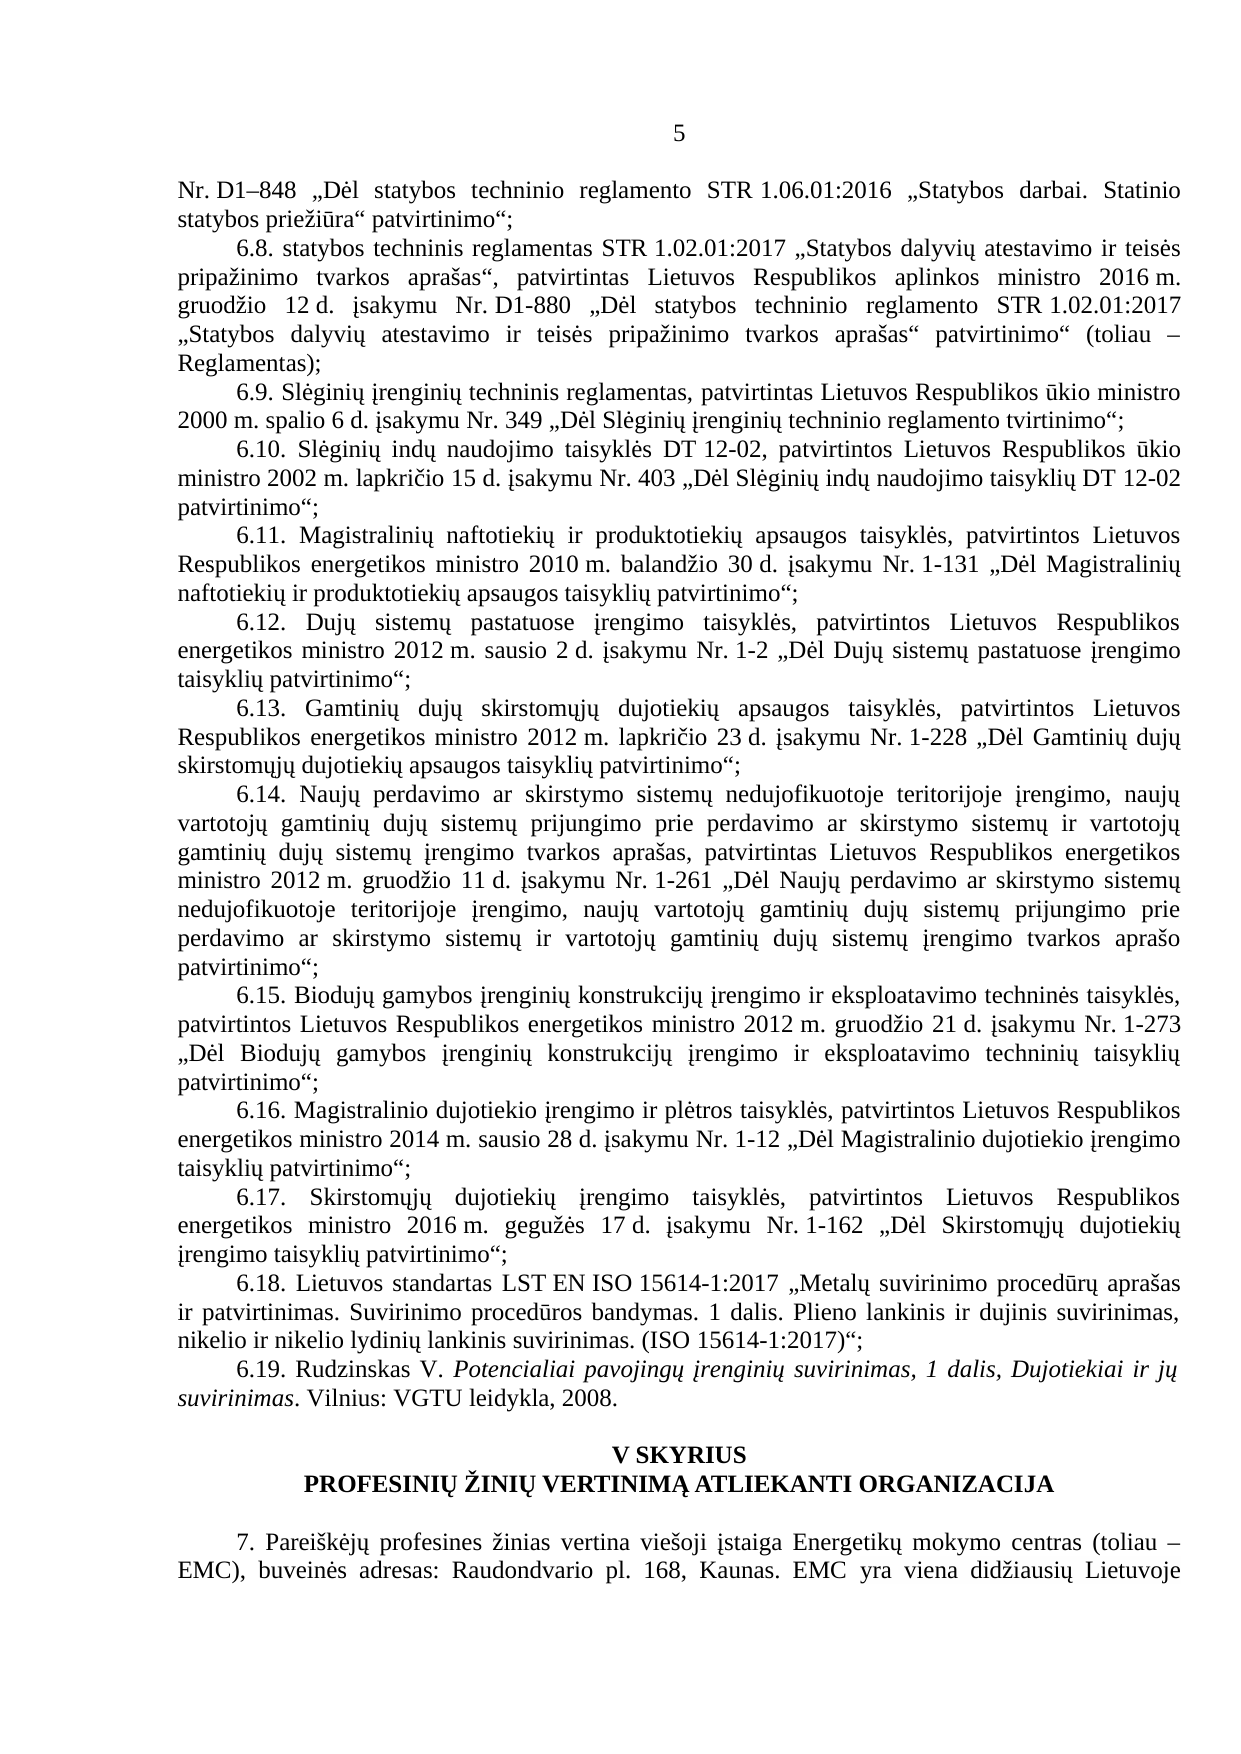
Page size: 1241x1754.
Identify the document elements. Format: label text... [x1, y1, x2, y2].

text 6.12. Dujų sistemų pastatuose įrengimo taisyklės, patvirtintos Lietuvos Respublikos energetikos ministro 2012 m. sausio 2 d. įsakymu Nr. 1-2 „Dėl Dujų sistemų pastatuose įrengimo taisyklių patvirtinimo“; [177, 607, 1181, 693]
text 7. Pareiškėjų profesines žinias vertina viešoji įstaiga Energetikų mokymo centras (toliau – EMC), buveinės adresas: Raudondvario pl. 168, Kaunas. EMC yra viena didžiausių Lietuvoje [177, 1527, 1181, 1584]
text V SKYRIUS [177, 1441, 1181, 1469]
text 6.9. Slėginių įrenginių techninis reglamentas, patvirtintas Lietuvos Respublikos ūkio ministro 2000 m. spalio 6 d. įsakymu Nr. 349 „Dėl Slėginių įrenginių techninio reglamento tvirtinimo“; [177, 377, 1181, 434]
text 6.8. statybos techninis reglamentas STR 1.02.01:2017 „Statybos dalyvių atestavimo ir teisės pripažinimo tvarkos aprašas“, patvirtintas Lietuvos Respublikos aplinkos ministro 2016 m. gruodžio 12 d. įsakymu Nr. D1-880 „Dėl statybos techninio reglamento STR 1.02.01:2017 „Statybos dalyvių atestavimo ir teisės pripažinimo tvarkos aprašas“ patvirtinimo“ (toliau – Reglamentas); [177, 233, 1181, 377]
text PROFESINIŲ ŽINIŲ VERTINIMĄ ATLIEKANTI ORGANIZACIJA [177, 1469, 1181, 1498]
text 6.18. Lietuvos standartas LST EN ISO 15614-1:2017 „Metalų suvirinimo procedūrų aprašas ir patvirtinimas. Suvirinimo procedūros bandymas. 1 dalis. Plieno lankinis ir dujinis suvirinimas, nikelio ir nikelio lydinių lankinis suvirinimas. (ISO 15614-1:2017)“; [177, 1268, 1181, 1354]
text 6.17. Skirstomųjų dujotiekių įrengimo taisyklės, patvirtintos Lietuvos Respublikos energetikos ministro 2016 m. gegužės 17 d. įsakymu Nr. 1-162 „Dėl Skirstomųjų dujotiekių įrengimo taisyklių patvirtinimo“; [177, 1182, 1181, 1268]
text 6.16. Magistralinio dujotiekio įrengimo ir plėtros taisyklės, patvirtintos Lietuvos Respublikos energetikos ministro 2014 m. sausio 28 d. įsakymu Nr. 1-12 „Dėl Magistralinio dujotiekio įrengimo taisyklių patvirtinimo“; [177, 1096, 1181, 1182]
text 6.14. Naujų perdavimo ar skirstymo sistemų nedujofikuotoje teritorijoje įrengimo, naujų vartotojų gamtinių dujų sistemų prijungimo prie perdavimo ar skirstymo sistemų ir vartotojų gamtinių dujų sistemų įrengimo tvarkos aprašas, patvirtintas Lietuvos Respublikos energetikos ministro 2012 m. gruodžio 11 d. įsakymu Nr. 1-261 „Dėl Naujų perdavimo ar skirstymo sistemų nedujofikuotoje teritorijoje įrengimo, naujų vartotojų gamtinių dujų sistemų prijungimo prie perdavimo ar skirstymo sistemų ir vartotojų gamtinių dujų sistemų įrengimo tvarkos aprašo patvirtinimo“; [177, 779, 1181, 981]
text 6.10. Slėginių indų naudojimo taisyklės DT 12-02, patvirtintos Lietuvos Respublikos ūkio ministro 2002 m. lapkričio 15 d. įsakymu Nr. 403 „Dėl Slėginių indų naudojimo taisyklių DT 12-02 patvirtinimo“; [177, 434, 1181, 521]
text 6.19. Rudzinskas V. Potencialiai pavojingų įrenginių suvirinimas, 1 dalis, Dujotiekiai ir jų suvirinimas. Vilnius: VGTU leidykla, 2008. [177, 1354, 1181, 1412]
text 6.11. Magistralinių naftotiekių ir produktotiekių apsaugos taisyklės, patvirtintos Lietuvos Respublikos energetikos ministro 2010 m. balandžio 30 d. įsakymu Nr. 1-131 „Dėl Magistralinių naftotiekių ir produktotiekių apsaugos taisyklių patvirtinimo“; [177, 521, 1181, 607]
text 6.13. Gamtinių dujų skirstomųjų dujotiekių apsaugos taisyklės, patvirtintos Lietuvos Respublikos energetikos ministro 2012 m. lapkričio 23 d. įsakymu Nr. 1-228 „Dėl Gamtinių dujų skirstomųjų dujotiekių apsaugos taisyklių patvirtinimo“; [177, 693, 1181, 779]
text 6.15. Biodujų gamybos įrenginių konstrukcijų įrengimo ir eksploatavimo techninės taisyklės, patvirtintos Lietuvos Respublikos energetikos ministro 2012 m. gruodžio 21 d. įsakymu Nr. 1-273 „Dėl Biodujų gamybos įrenginių konstrukcijų įrengimo ir eksploatavimo techninių taisyklių patvirtinimo“; [177, 981, 1181, 1096]
text Nr. D1–848 „Dėl statybos techninio reglamento STR 1.06.01:2016 „Statybos darbai. Statinio statybos priežiūra“ patvirtinimo“; [177, 176, 1181, 233]
